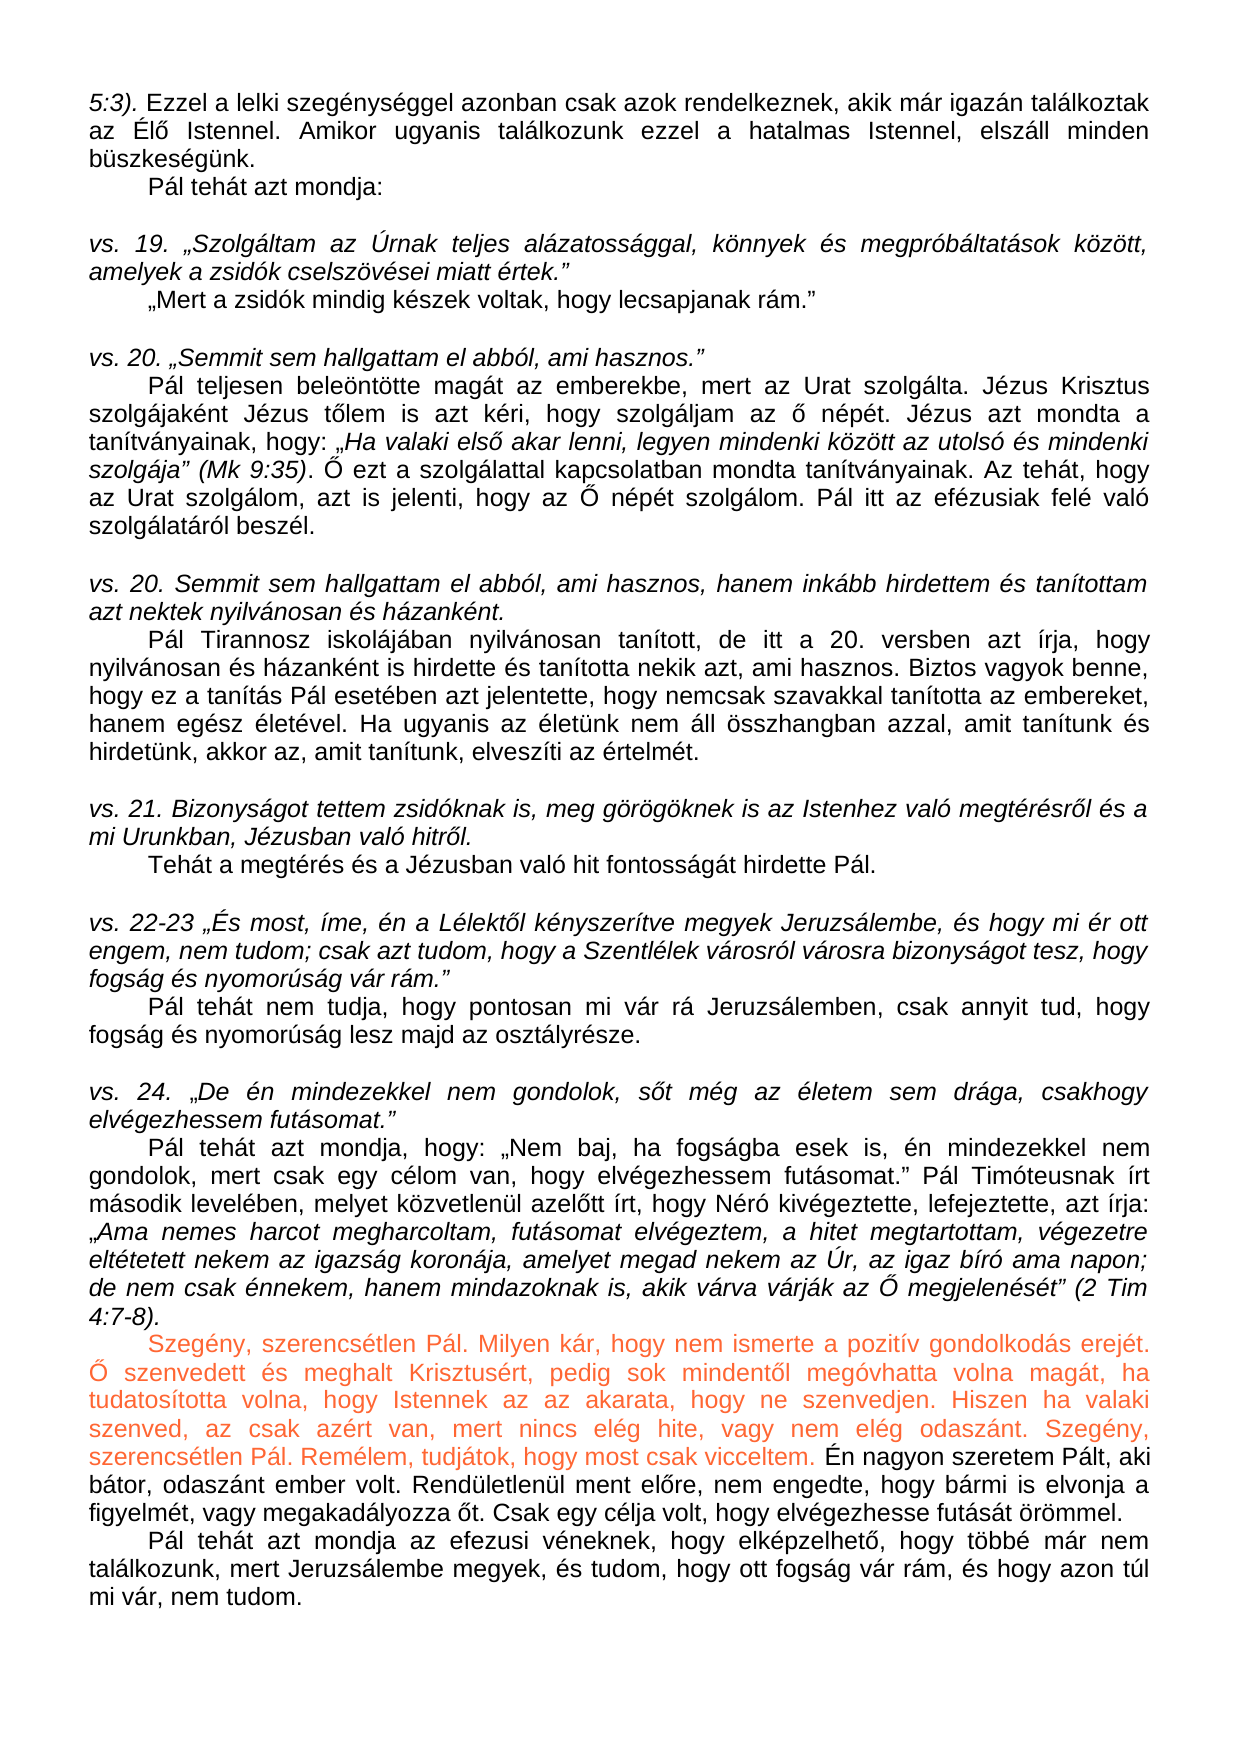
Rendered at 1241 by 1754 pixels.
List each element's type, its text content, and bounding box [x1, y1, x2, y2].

text vs. 22-23 „És most, íme, én a Lélektől kényszerítve megyek Jeruzsálembe, és hogy mi ér ott engem, nem tudom; csak azt tudom, hogy a Szentlélek városról városra bizonyságot tesz, hogy fogság és nyomorúság vár rám.” [88, 908, 1152, 992]
text vs. 20. Semmit sem hallgattam el abból, ami hasznos, hanem inkább hirdettem és tanítottam azt nektek nyilvánosan és házanként. [88, 569, 1152, 625]
text „Mert a zsidók mindig készek voltak, hogy lecsapjanak rám.” [88, 286, 1152, 314]
text Pál tehát nem tudja, hogy pontosan mi vár rá Jeruzsálemben, csak annyit tud, hogy fogság és nyomorúság lesz majd az osztályrésze. [88, 992, 1152, 1048]
text vs. 21. Bizonyságot tettem zsidóknak is, meg görögöknek is az Istenhez való megtérésről és a mi Urunkban, Jézusban való hitről. [88, 795, 1152, 851]
text vs. 24. „De én mindezekkel nem gondolok, sőt még az életem sem drága, csakhogy elvégezhessem futásomat.” [88, 1078, 1152, 1134]
text Pál Tirannosz iskolájában nyilvánosan tanított, de itt a 20. versben azt írja, hogy nyilvánosan és házanként is hirdette és tanította nekik azt, ami hasznos. Biztos vagyok benne, hogy ez a tanítás Pál esetében azt jelentette, hogy nemcsak szavakkal tanította az embereket, hanem egész életével. Ha ugyanis az életünk nem áll összhangban azzal, amit tanítunk és hirdetünk, akkor az, amit tanítunk, elveszíti az értelmét. [88, 625, 1152, 765]
text Pál tehát azt mondja: [88, 173, 1152, 201]
text vs. 19. „Szolgáltam az Úrnak teljes alázatossággal, könnyek és megpróbáltatások között, amelyek a zsidók cselszövései miatt értek.” [88, 230, 1152, 286]
text Pál teljesen beleöntötte magát az emberekbe, mert az Urat szolgálta. Jézus Krisztus szolgájaként Jézus tőlem is azt kéri, hogy szolgáljam az ő népét. Jézus azt mondta a tanítványainak, hogy: „Ha valaki első akar lenni, legyen mindenki között az utolsó és mindenki szolgája” (Mk 9:35). Ő ezt a szolgálattal kapcsolatban mondta tanítványainak. Az tehát, hogy az Urat szolgálom, azt is jelenti, hogy az Ő népét szolgálom. Pál itt az efézusiak felé való szolgálatáról beszél. [88, 372, 1152, 540]
text Szegény, szerencsétlen Pál. Milyen kár, hogy nem ismerte a pozitív gondolkodás erejét. Ő szenvedett és meghalt Krisztusért, pedig sok mindentől megóvhatta volna magát, ha tudatosította volna, hogy Istennek az az akarata, hogy ne szenvedjen. Hiszen ha valaki szenved, az csak azért van, mert nincs elég hite, vagy nem elég odaszánt. Szegény, szerencsétlen Pál. Remélem, tudjátok, hogy most csak vicceltem. Én nagyon szeretem Pált, aki bátor, odaszánt ember volt. Rendületlenül ment előre, nem engedte, hogy bármi is elvonja a figyelmét, vagy megakadályozza őt. Csak egy célja volt, hogy elvégezhesse futását örömmel. [88, 1330, 1152, 1526]
text Tehát a megtérés és a Jézusban való hit fontosságát hirdette Pál. [88, 851, 1152, 879]
text 5:3). Ezzel a lelki szegénységgel azonban csak azok rendelkeznek, akik már igazán találkoztak az Élő Istennel. Amikor ugyanis találkozunk ezzel a hatalmas Istennel, elszáll minden büszkeségünk. [88, 88, 1152, 173]
text Pál tehát azt mondja az efezusi véneknek, hogy elképzelhető, hogy többé már nem találkozunk, mert Jeruzsálembe megyek, és tudom, hogy ott fogság vár rám, és hogy azon túl mi vár, nem tudom. [88, 1526, 1152, 1610]
text Pál tehát azt mondja, hogy: „Nem baj, ha fogságba esek is, én mindezekkel nem gondolok, mert csak egy célom van, hogy elvégezhessem futásomat.” Pál Timóteusnak írt második levelében, melyet közvetlenül azelőtt írt, hogy Néró kivégeztette, lefejeztette, azt írja: „Ama nemes harcot megharcoltam, futásomat elvégeztem, a hitet megtartottam, végezetre eltétetett nekem az igazság koronája, amelyet megad nekem az Úr, az igaz bíró ama napon; de nem csak énnekem, hanem mindazoknak is, akik várva várják az Ő megjelenését” (2 Tim 4:7-8). [88, 1134, 1152, 1330]
text vs. 20. „Semmit sem hallgattam el abból, ami hasznos.” [88, 344, 1152, 372]
